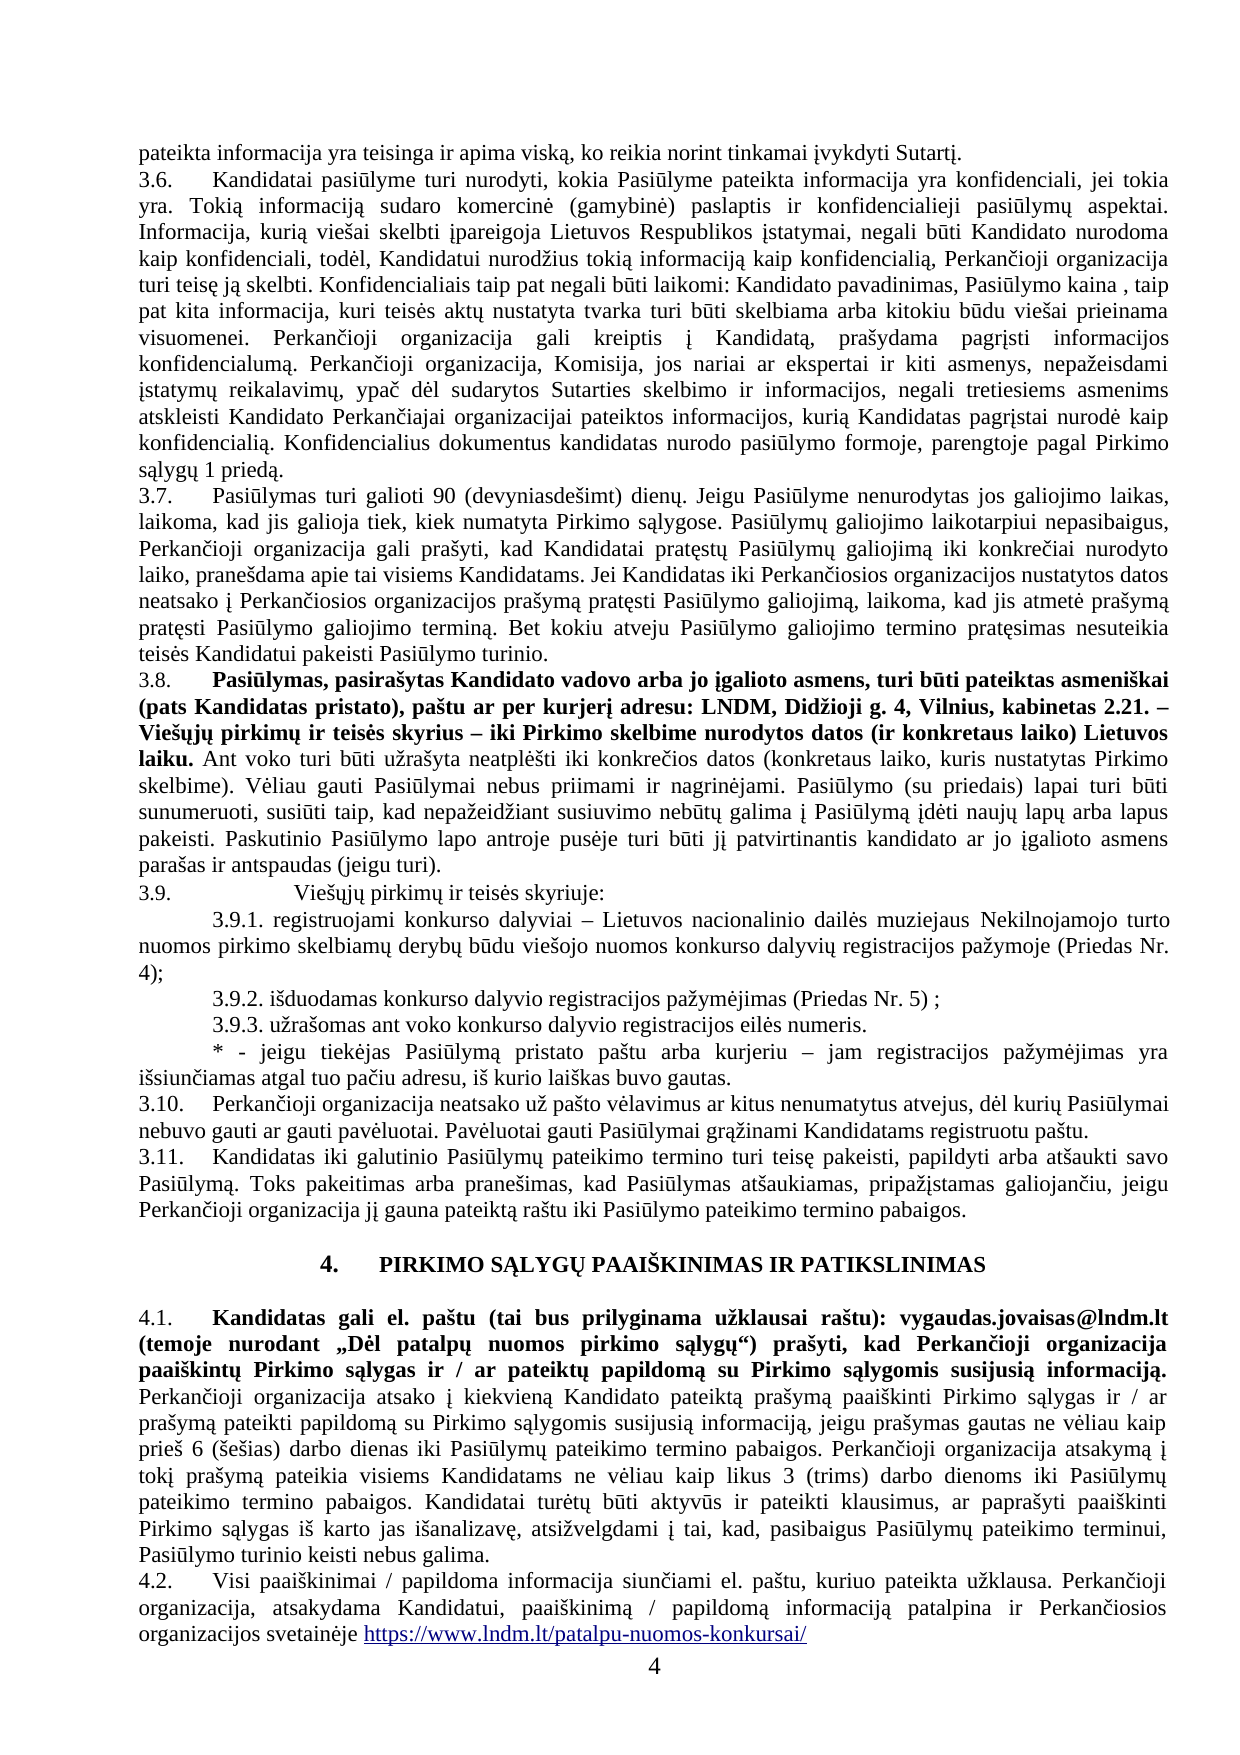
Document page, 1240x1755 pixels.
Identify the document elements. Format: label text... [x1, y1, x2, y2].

list Visi paaiškinimai / papildoma informacija siunčiami el. paštu, kuriuo pateikta užklausa. Perkančioji organizacija, atsakydama Kandidatui, paaiškinimą / papildomą informaciją patalpina ir Perkančiosios organizacijos svetainėje https://www.lndm.lt/patalpu-nuomos-konkursai/ [138, 1567, 1168, 1646]
list pateikta informacija yra teisinga ir apima viską, ko reikia norint tinkamai įvykdyti Sutartį. [138, 139, 1170, 166]
list Kandidatas gali el. paštu (tai bus prilyginama užklausai raštu): vygaudas.jovaisas@lndm.lt (temoje nurodant „Dėl patalpų nuomos pirkimo sąlygų“) prašyti, kad Perkančioji organizacija paaiškintų Pirkimo sąlygas ir / ar pateiktų papildomą su Pirkimo sąlygomis susijusią informaciją. Perkančioji organizacija atsako į kiekvieną Kandidato pateiktą prašymą paaiškinti Pirkimo sąlygas ir / ar prašymą pateikti papildomą su Pirkimo sąlygomis susijusią informaciją, jeigu prašymas gautas ne vėliau kaip prieš 6 (šešias) darbo dienas iki Pasiūlymų pateikimo termino pabaigos. Perkančioji organizacija atsakymą į tokį prašymą pateikia visiems Kandidatams ne vėliau kaip likus 3 (trims) darbo dienoms iki Pasiūlymų pateikimo termino pabaigos. Kandidatai turėtų būti aktyvūs ir pateikti klausimus, ar paprašyti paaiškinti Pirkimo sąlygas iš karto jas išanalizavę, atsižvelgdami į tai, kad, pasibaigus Pasiūlymų pateikimo terminui, Pasiūlymo turinio keisti nebus galima. [138, 1304, 1168, 1567]
text 3.9.3. užrašomas ant voko konkurso dalyvio registracijos eilės numeris. [138, 1011, 1170, 1038]
list Viešųjų pirkimų ir teisės skyriuje: [138, 877, 1170, 906]
text * - jeigu tiekėjas Pasiūlymą pristato paštu arba kurjeriu – jam registracijos pažymėjimas yra išsiunčiamas atgal tuo pačiu adresu, iš kurio laiškas buvo gautas. [138, 1038, 1170, 1091]
list Pasiūlymas turi galioti 90 (devyniasdešimt) dienų. Jeigu Pasiūlyme nenurodytas jos galiojimo laikas, laikoma, kad jis galioja tiek, kiek numatyta Pirkimo sąlygose. Pasiūlymų galiojimo laikotarpiui nepasibaigus, Perkančioji organizacija gali prašyti, kad Kandidatai pratęstų Pasiūlymų galiojimą iki konkrečiai nurodyto laiko, pranešdama apie tai visiems Kandidatams. Jei Kandidatas iki Perkančiosios organizacijos nustatytos datos neatsako į Perkančiosios organizacijos prašymą pratęsti Pasiūlymo galiojimą, laikoma, kad jis atmetė prašymą pratęsti Pasiūlymo galiojimo terminą. Bet kokiu atveju Pasiūlymo galiojimo termino pratęsimas nesuteikia teisės Kandidatui pakeisti Pasiūlymo turinio. [138, 482, 1170, 666]
list PIRKIMO SĄLYGŲ PAAIŠKINIMAS IR PATIKSLINIMAS [138, 1249, 1168, 1277]
text 3.9.2. išduodamas konkurso dalyvio registracijos pažymėjimas (Priedas Nr. 5) ; [138, 985, 1170, 1011]
text 3.9.1. registruojami konkurso dalyviai – Lietuvos nacionalinio dailės muziejaus Nekilnojamojo turto nuomos pirkimo skelbiamų derybų būdu viešojo nuomos konkurso dalyvių registracijos pažymoje (Priedas Nr. 4); [138, 906, 1170, 985]
list Kandidatai pasiūlyme turi nurodyti, kokia Pasiūlyme pateikta informacija yra konfidenciali, jei tokia yra. Tokią informaciją sudaro komercinė (gamybinė) paslaptis ir konfidencialieji pasiūlymų aspektai. Informacija, kurią viešai skelbti įpareigoja Lietuvos Respublikos įstatymai, negali būti Kandidato nurodoma kaip konfidenciali, todėl, Kandidatui nurodžius tokią informaciją kaip konfidencialią, Perkančioji organizacija turi teisę ją skelbti. Konfidencialiais taip pat negali būti laikomi: Kandidato pavadinimas, Pasiūlymo kaina , taip pat kita informacija, kuri teisės aktų nustatyta tvarka turi būti skelbiama arba kitokiu būdu viešai prieinama visuomenei. Perkančioji organizacija gali kreiptis į Kandidatą, prašydama pagrįsti informacijos konfidencialumą. Perkančioji organizacija, Komisija, jos nariai ar ekspertai ir kiti asmenys, nepažeisdami įstatymų reikalavimų, ypač dėl sudarytos Sutarties skelbimo ir informacijos, negali tretiesiems asmenims atskleisti Kandidato Perkančiajai organizacijai pateiktos informacijos, kurią Kandidatas pagrįstai nurodė kaip konfidencialią. Konfidencialius dokumentus kandidatas nurodo pasiūlymo formoje, parengtoje pagal Pirkimo sąlygų 1 priedą. [138, 166, 1170, 482]
list Pasiūlymas, pasirašytas Kandidato vadovo arba jo įgalioto asmens, turi būti pateiktas asmeniškai (pats Kandidatas pristato), paštu ar per kurjerį adresu: LNDM, Didžioji g. 4, Vilnius, kabinetas 2.21. – Viešųjų pirkimų ir teisės skyrius – iki Pirkimo skelbime nurodytos datos (ir konkretaus laiko) Lietuvos laiku. Ant voko turi būti užrašyta neatplėšti iki konkrečios datos (konkretaus laiko, kuris nustatytas Pirkimo skelbime). Vėliau gauti Pasiūlymai nebus priimami ir nagrinėjami. Pasiūlymo (su priedais) lapai turi būti sunumeruoti, susiūti taip, kad nepažeidžiant susiuvimo nebūtų galima į Pasiūlymą įdėti naujų lapų arba lapus pakeisti. Paskutinio Pasiūlymo lapo antroje pusėje turi būti jį patvirtinantis kandidato ar jo įgalioto asmens parašas ir antspaudas (jeigu turi). [138, 666, 1170, 877]
list Perkančioji organizacija neatsako už pašto vėlavimus ar kitus nenumatytus atvejus, dėl kurių Pasiūlymai nebuvo gauti ar gauti pavėluotai. Pavėluotai gauti Pasiūlymai grąžinami Kandidatams registruotu paštu. [138, 1091, 1170, 1143]
list Kandidatas iki galutinio Pasiūlymų pateikimo termino turi teisę pakeisti, papildyti arba atšaukti savo Pasiūlymą. Toks pakeitimas arba pranešimas, kad Pasiūlymas atšaukiamas, pripažįstamas galiojančiu, jeigu Perkančioji organizacija jį gauna pateiktą raštu iki Pasiūlymo pateikimo termino pabaigos. [138, 1143, 1170, 1222]
